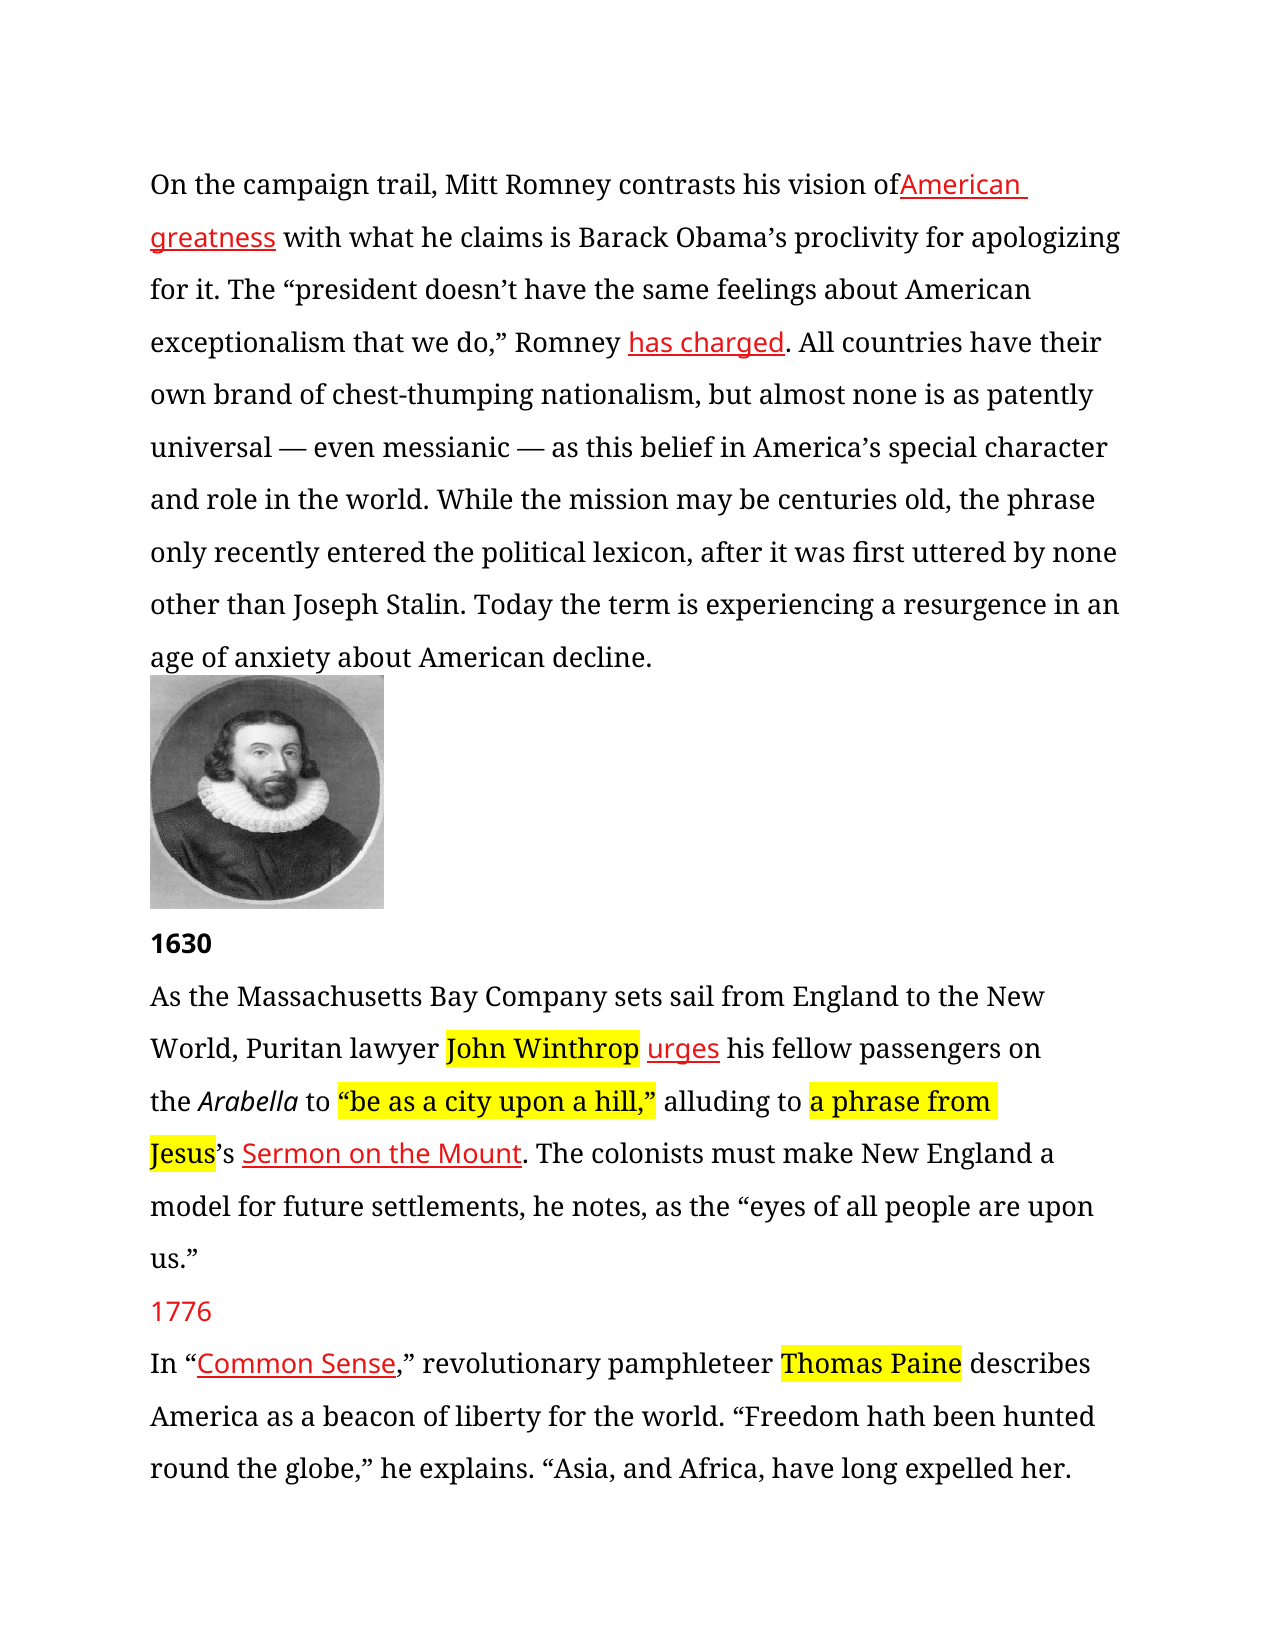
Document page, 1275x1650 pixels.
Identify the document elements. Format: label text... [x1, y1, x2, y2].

text 1776 In “Common Sense,” revolutionary pamphleteer Thomas Paine describes America as a beacon of liberty for the world. “Freedom hath been hunted round the globe,” he explains. “Asia, and Africa, have long expelled her. [150, 1277, 1125, 1487]
text 1630 As the Massachusetts Bay Company sets sail from England to the New World, Puritan lawyer John Winthrop urges his fellow passengers on the Arabella to “be as a city upon a hill,” alluding to a phrase from Jesus’s Sermon on the Mount. The colonists must make New England a model for future settlements, he notes, as the “eyes of all people are upon us.” [150, 909, 1125, 1277]
text On the campaign trail, Mitt Romney contrasts his vision ofAmerican greatness with what he claims is Barack Obama’s proclivity for apologizing for it. The “president doesn’t have the same feelings about American exceptionalism that we do,” Romney has charged. All countries have their own brand of chest-thumping nationalism, but almost none is as patently universal — even messianic — as this belief in America’s special character and role in the world. While the mission may be centuries old, the phrase only recently entered the political lexicon, after it was first uttered by none other than Joseph Stalin. Today the term is experiencing a resurgence in an age of anxiety about American decline. [150, 150, 1125, 675]
